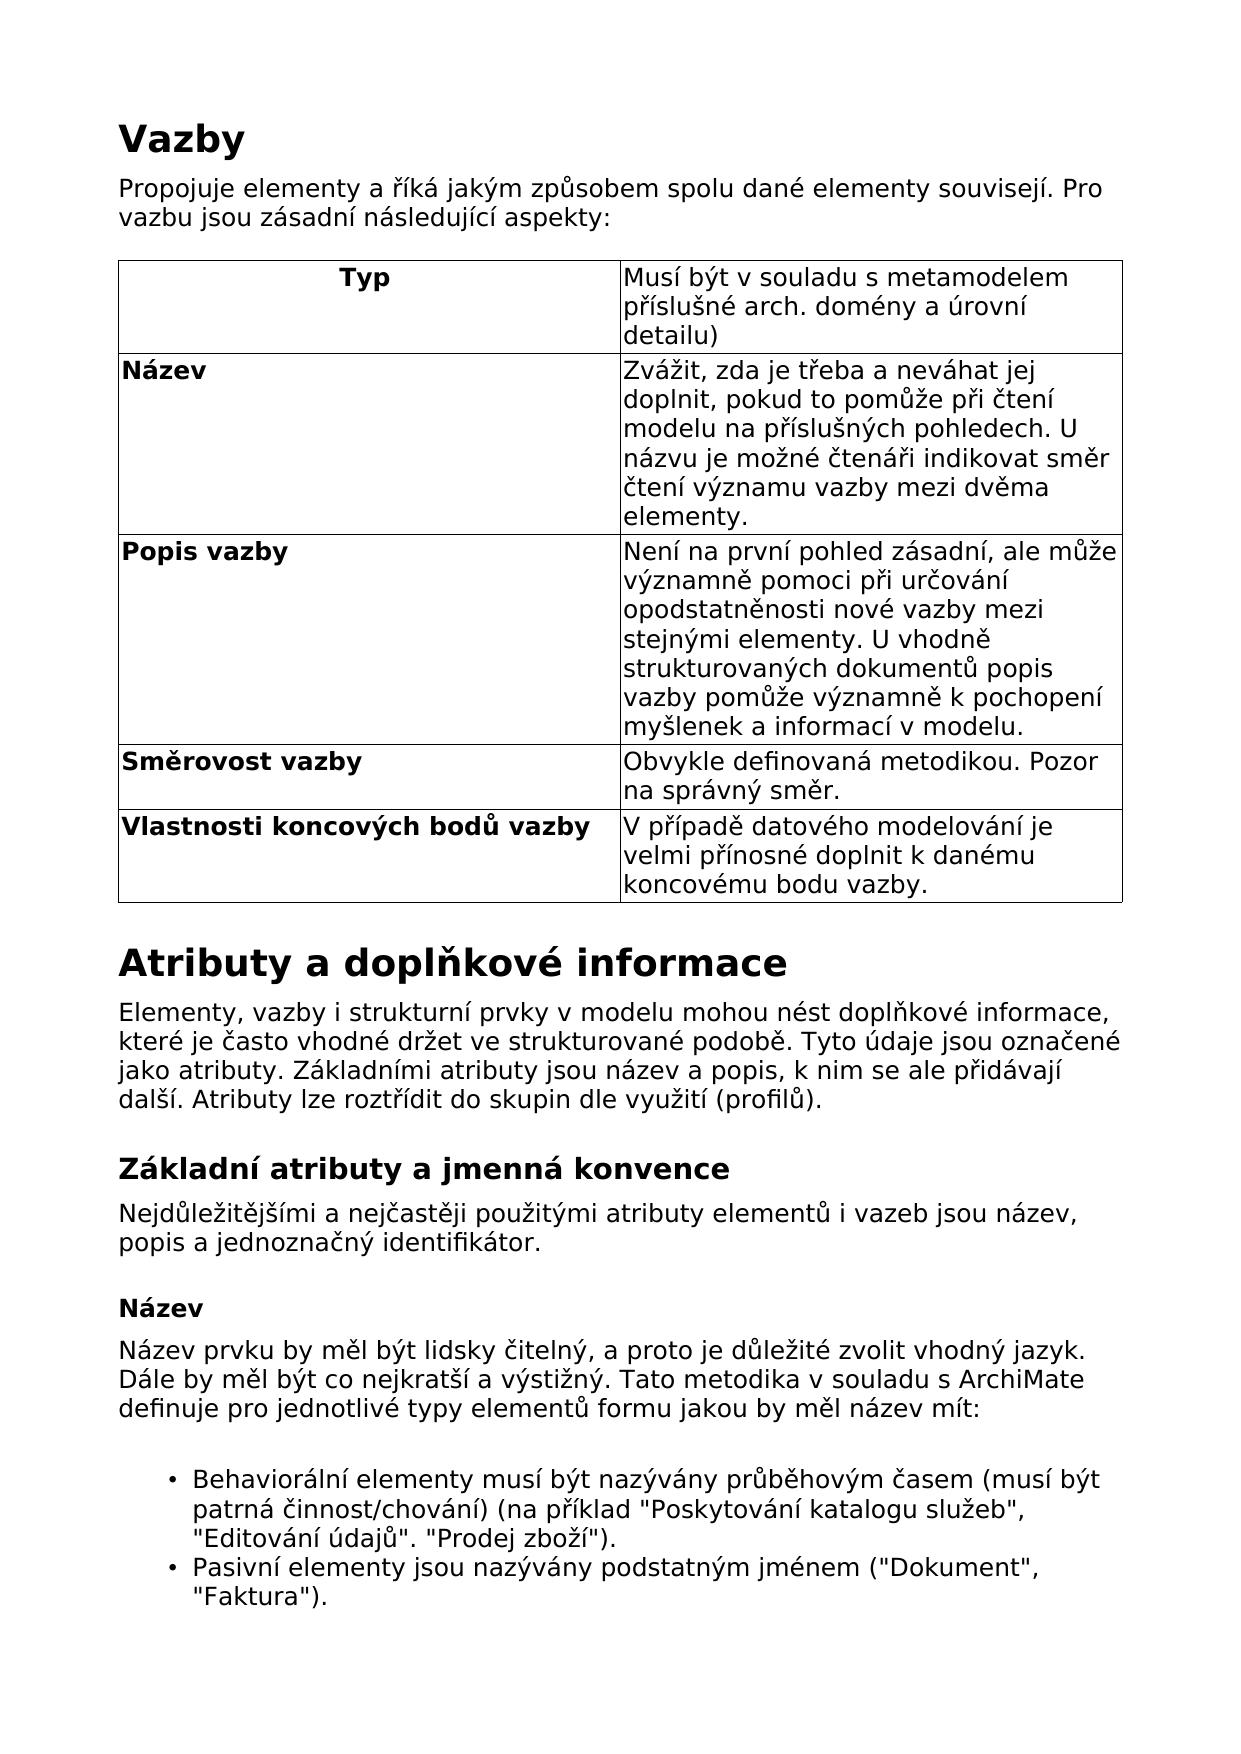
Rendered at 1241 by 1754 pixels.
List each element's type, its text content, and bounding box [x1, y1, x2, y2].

table_cell Vlastnosti koncových bodů vazby [119, 810, 620, 902]
subtitle Atributy a doplňkové informace [118, 942, 1122, 986]
table_cell Zvážit, zda je třeba a neváhat jej doplnit, pokud to pomůže při čtení modelu na příslušných pohledech. U názvu je možné čtenáři indikovat směr čtení významu vazby mezi dvěma elementy. [621, 354, 1122, 534]
text Název prvku by měl být lidsky čitelný, a proto je důležité zvolit vhodný jazyk. Dále by měl být co nejkratší a výstižný. Tato metodika v souladu s ArchiMate definuje pro jednotlivé typy elementů formu jakou by měl název mít: [118, 1336, 1122, 1424]
list Behaviorální elementy musí být nazývány průběhovým časem (musí být patrná činnost/chování) (na příklad "Poskytování katalogu služeb", "Editování údajů". "Prodej zboží"). [177, 1466, 1122, 1553]
table_cell Směrovost vazby [119, 745, 620, 809]
list Pasivní elementy jsou nazývány podstatným jménem ("Dokument", "Faktura"). [177, 1553, 1122, 1612]
subtitle Základní atributy a jmenná konvence [118, 1152, 1122, 1186]
table_cell Popis vazby [119, 535, 620, 744]
table_header Musí být v souladu s metamodelem příslušné arch. domény a úrovní detailu) [621, 261, 1122, 353]
table_cell Název [119, 354, 620, 534]
table_header Typ [119, 261, 620, 353]
table_cell Obvykle definovaná metodikou. Pozor na správný směr. [621, 745, 1122, 809]
subtitle Název [118, 1294, 1122, 1324]
table_cell Není na první pohled zásadní, ale může významně pomoci při určování opodstatněnosti nové vazby mezi stejnými elementy. U vhodně strukturovaných dokumentů popis vazby pomůže významně k pochopení myšlenek a informací v modelu. [621, 535, 1122, 744]
table_cell V případě datového modelování je velmi přínosné doplnit k danému koncovému bodu vazby. [621, 810, 1122, 902]
text Nejdůležitějšími a nejčastěji použitými atributy elementů i vazeb jsou název, popis a jednoznačný identifikátor. [118, 1199, 1122, 1257]
text Elementy, vazby i strukturní prvky v modelu mohou nést doplňkové informace, které je často vhodné držet ve strukturované podobě. Tyto údaje jsou označené jako atributy. Základními atributy jsou název a popis, k nim se ale přidávají další. Atributy lze roztřídit do skupin dle využití (profilů). [118, 998, 1122, 1115]
text Propojuje elementy a říká jakým způsobem spolu dané elementy souvisejí. Pro vazbu jsou zásadní následující aspekty: [118, 174, 1122, 233]
subtitle Vazby [118, 118, 1122, 162]
